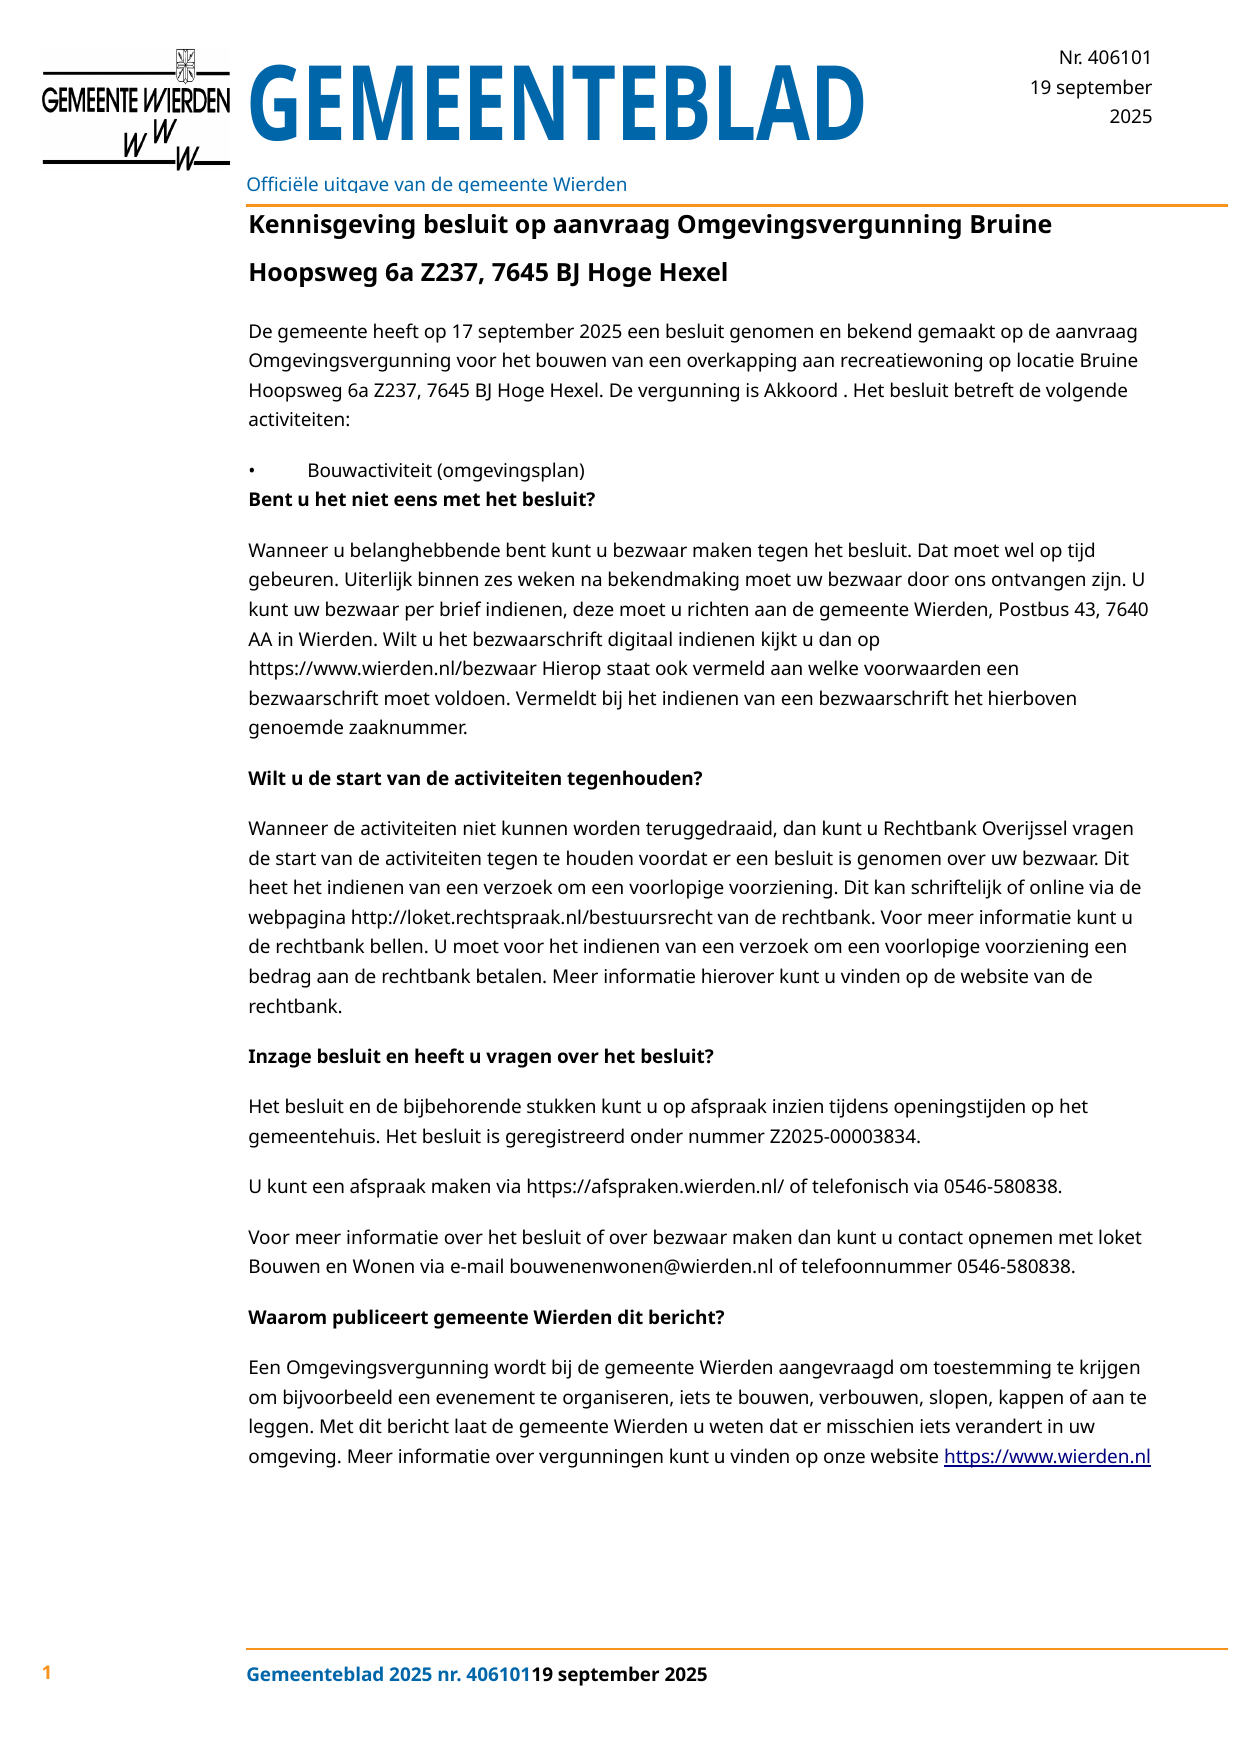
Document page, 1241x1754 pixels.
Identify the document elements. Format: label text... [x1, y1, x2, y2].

text Kennisgeving besluit op aanvraag Omgevingsvergunning Bruine Hoopsweg 6a Z237, 7645 BJ Hoge Hexel [248, 207, 1152, 288]
text Wilt u de start van de activiteiten tegenhouden? [248, 765, 1152, 791]
picture [41, 47, 231, 172]
text Inzage besluit en heeft u vragen over het besluit? [248, 1043, 1152, 1069]
text De gemeente heeft op 17 september 2025 een besluit genomen en bekend gemaakt op de aanvraag Omgevingsvergunning voor het bouwen van een overkapping aan recreatiewoning op locatie Bruine Hoopsweg 6a Z237, 7645 BJ Hoge Hexel. De vergunning is Akkoord . Het besluit betreft de volgende activiteiten: [248, 318, 1152, 432]
text Bent u het niet eens met het besluit? [248, 487, 1152, 512]
text Waarom publiceert gemeente Wierden dit bericht? [248, 1304, 1152, 1330]
text Wanneer u belanghebbende bent kunt u bezwaar maken tegen het besluit. Dat moet wel op tijd gebeuren. Uiterlijk binnen zes weken na bekendmaking moet uw bezwaar door ons ontvangen zijn. U kunt uw bezwaar per brief indienen, deze moet u richten aan de gemeente Wierden, Postbus 43, 7640 AA in Wierden. Wilt u het bezwaarschrift digitaal indienen kijkt u dan op https://www.wierden.nl/bezwaar Hierop staat ook vermeld aan welke voorwaarden een bezwaarschrift moet voldoen. Vermeldt bij het indienen van een bezwaarschrift het hierboven genoemde zaaknummer. [248, 537, 1152, 740]
list Bouwactiviteit (omgevingsplan) [248, 457, 1152, 483]
text U kunt een afspraak maken via https://afspraken.wierden.nl/ of telefonisch via 0546-580838. [248, 1174, 1152, 1199]
text Het besluit en de bijbehorende stukken kunt u op afspraak inzien tijdens openingstijden op het gemeentehuis. Het besluit is geregistreerd onder nummer Z2025-00003834. [248, 1094, 1152, 1149]
text Een Omgevingsvergunning wordt bij de gemeente Wierden aangevraagd om toestemming te krijgen om bijvoorbeeld een evenement te organiseren, iets te bouwen, verbouwen, slopen, kappen of aan te leggen. Met dit bericht laat de gemeente Wierden u weten dat er misschien iets verandert in uw omgeving. Meer informatie over vergunningen kunt u vinden op onze website https://www.wierden.nl [248, 1354, 1152, 1469]
text Voor meer informatie over het besluit of over bezwaar maken dan kunt u contact opnemen met loket Bouwen en Wonen via e-mail bouwenenwonen@wierden.nl of telefoonnummer 0546-580838. [248, 1224, 1152, 1279]
text Wanneer de activiteiten niet kunnen worden teruggedraaid, dan kunt u Rechtbank Overijssel vragen de start van de activiteiten tegen te houden voordat er een besluit is genomen over uw bezwaar. Dit heet het indienen van een verzoek om een voorlopige voorziening. Dit kan schriftelijk of online via de webpagina http://loket.rechtspraak.nl/bestuursrecht van de rechtbank. Voor meer informatie kunt u de rechtbank bellen. U moet voor het indienen van een verzoek om een voorlopige voorziening een bedrag aan de rechtbank betalen. Meer informatie hierover kunt u vinden op de website van de rechtbank. [248, 815, 1152, 1019]
